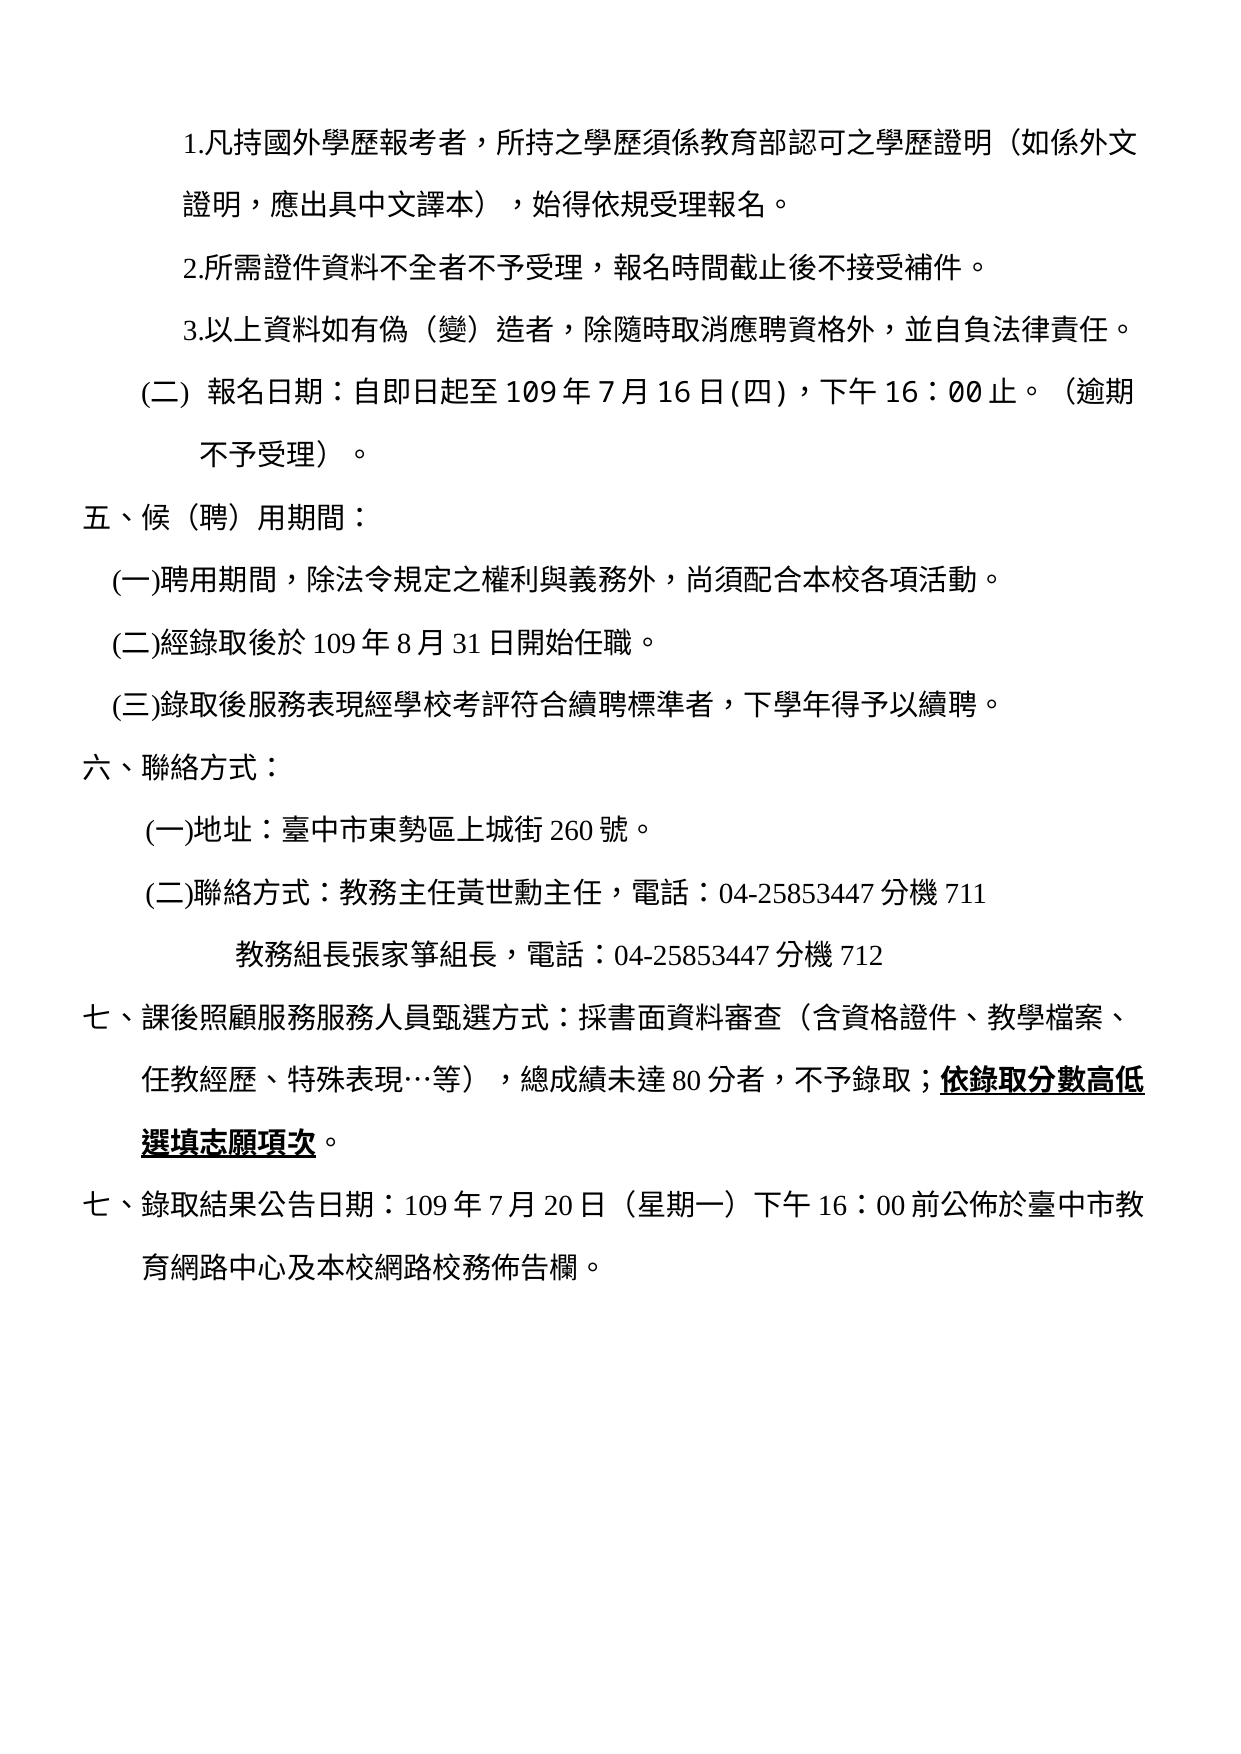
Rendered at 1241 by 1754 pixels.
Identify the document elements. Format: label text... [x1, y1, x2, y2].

text 七、錄取結果公告日期：109年7月20日（星期一）下午16：00前公佈於臺中市教育網路中心及本校網路校務佈告欄。 [83, 1161, 1146, 1286]
text 五、候（聘）用期間： [83, 474, 1146, 536]
text 2.所需證件資料不全者不予受理，報名時間截止後不接受補件。 [183, 224, 1146, 286]
text 1.凡持國外學歷報考者，所持之學歷須係教育部認可之學歷證明（如係外文證明，應出具中文譯本），始得依規受理報名。 [183, 99, 1146, 224]
text 3.以上資料如有偽（變）造者，除隨時取消應聘資格外，並自負法律責任。 [183, 286, 1146, 349]
text (二)聯絡方式：教務主任黃世勳主任，電話：04-25853447分機711 [145, 849, 1146, 911]
text 教務組長張家箏組長，電話：04-25853447分機712 [133, 911, 1146, 974]
text (一)聘用期間，除法令規定之權利與義務外，尚須配合本校各項活動。 [83, 536, 1146, 599]
text (一)地址：臺中市東勢區上城街260號。 [145, 786, 1146, 849]
text (二) 報名日期：自即日起至109年7月16日(四)，下午16：00止。（逾期不予受理）。 [141, 349, 1146, 474]
text 六、聯絡方式： [83, 724, 1146, 786]
text 七、課後照顧服務服務人員甄選方式：採書面資料審查（含資格證件、教學檔案、任教經歷、特殊表現…等），總成績未達80分者，不予錄取；依錄取分數高低選填志願項次。 [83, 974, 1146, 1161]
text (二)經錄取後於109年8月31日開始任職。 [83, 599, 1146, 661]
text (三)錄取後服務表現經學校考評符合續聘標準者，下學年得予以續聘。 [83, 661, 1146, 724]
